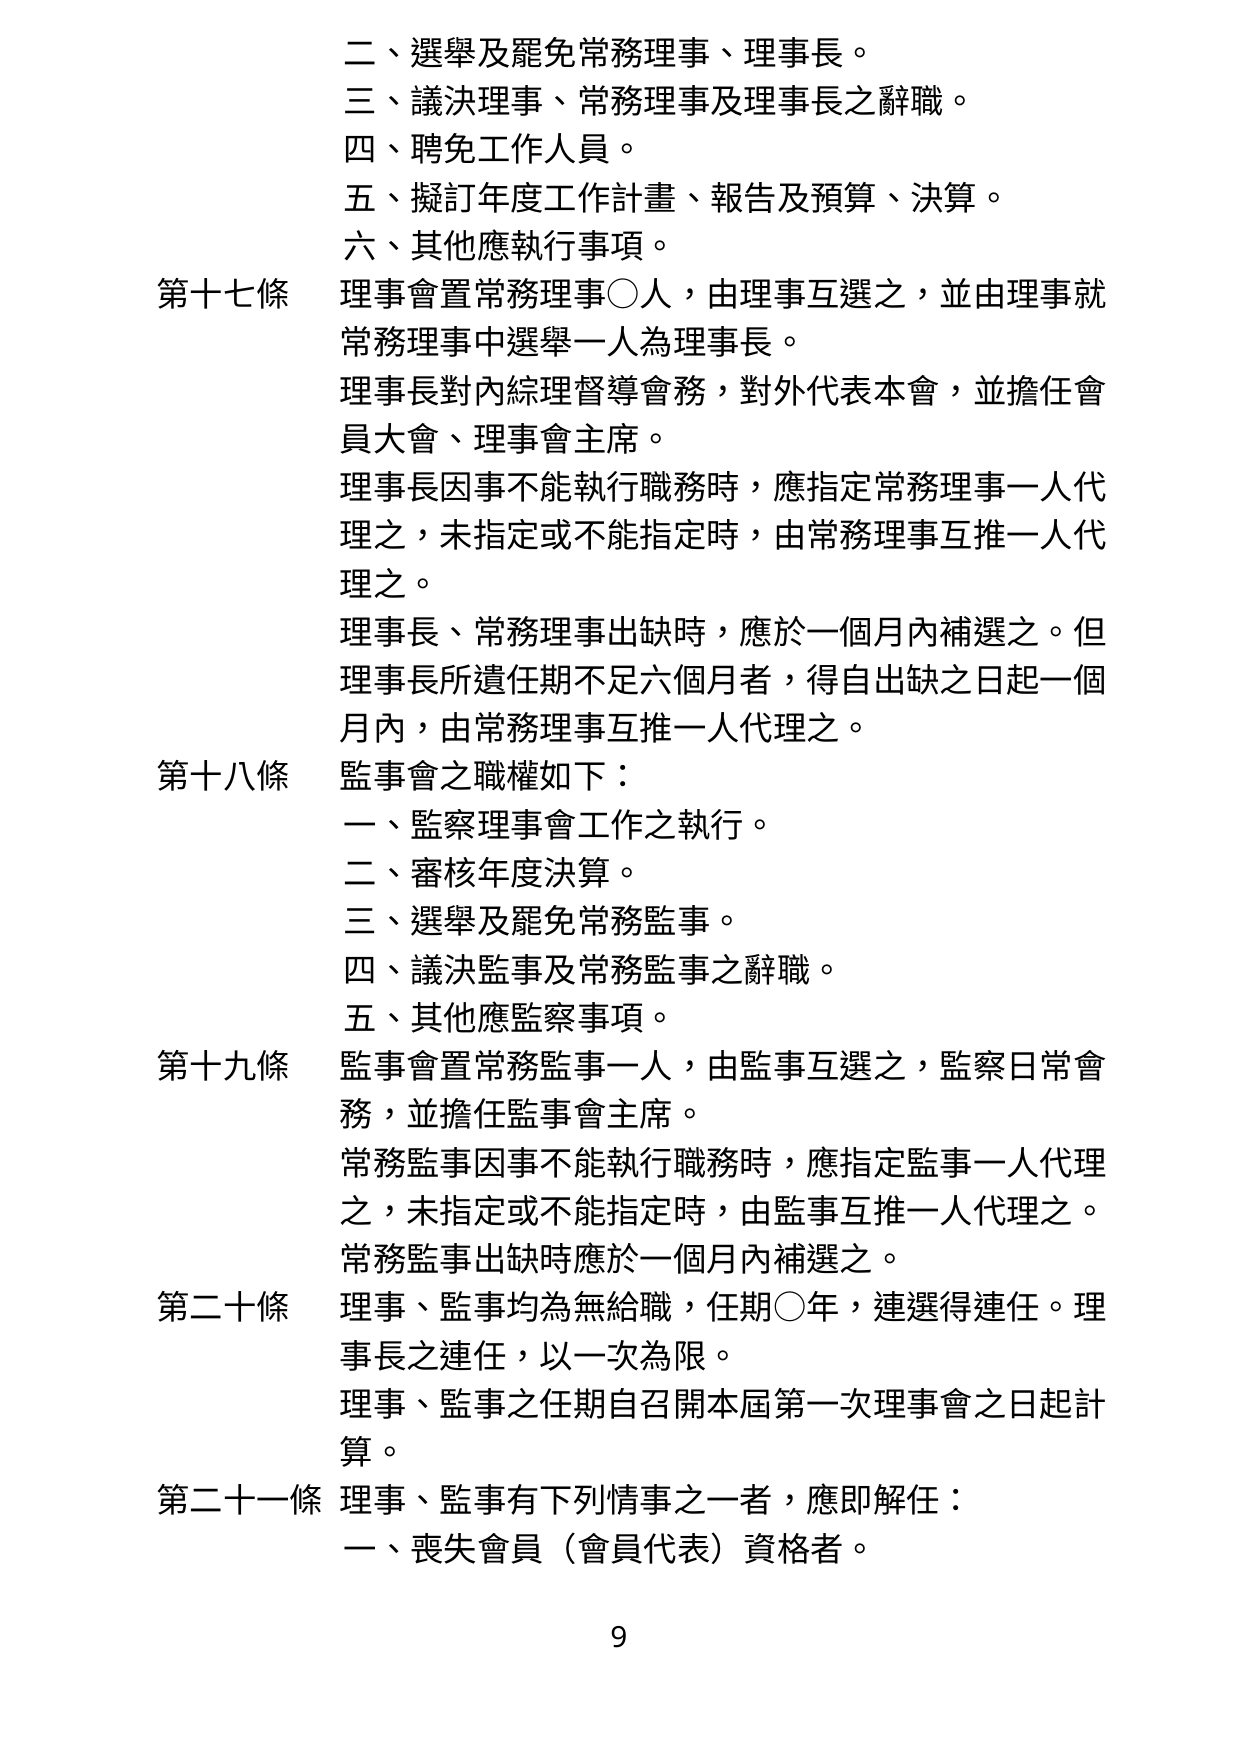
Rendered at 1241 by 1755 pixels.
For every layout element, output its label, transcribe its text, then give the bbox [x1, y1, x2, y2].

text 三、選舉及罷免常務監事。 [344, 895, 1119, 943]
text 第十七條 理事會置常務理事○人，由理事互選之，並由理事就常務理事中選舉一人為理事長。 理事長對內綜理督導會務，對外代表本會，並擔任會員大會、理事會主席。 理事長因事不能執行職務時，應指定常務理事一人代理之，未指定或不能指定時，由常務理事互推一人代理之。 理事長、常務理事出缺時，應於一個月內補選之。但理事長所遺任期不足六個月者，得自出缺之日起一個月內，由常務理事互推一人代理之。 [156, 268, 1119, 750]
text 二、選舉及罷免常務理事、理事長。 [344, 27, 1119, 75]
text 一、喪失會員（會員代表）資格者。 [344, 1523, 1119, 1571]
text 四、聘免工作人員。 [344, 123, 1119, 171]
text 第二十一條 理事、監事有下列情事之一者，應即解任： [156, 1474, 1119, 1523]
text 五、其他應監察事項。 [344, 992, 1119, 1040]
text 五、擬訂年度工作計畫、報告及預算、決算。 [344, 171, 1119, 219]
text 第十九條 監事會置常務監事一人，由監事互選之，監察日常會務，並擔任監事會主席。 常務監事因事不能執行職務時，應指定監事一人代理之，未指定或不能指定時，由監事互推一人代理之。 常務監事出缺時應於一個月內補選之。 [156, 1040, 1119, 1281]
text 一、監察理事會工作之執行。 [344, 799, 1119, 847]
text 四、議決監事及常務監事之辭職。 [344, 943, 1119, 992]
text 第二十條 理事、監事均為無給職，任期○年，連選得連任。理事長之連任，以一次為限。 理事、監事之任期自召開本屆第一次理事會之日起計算。 [156, 1281, 1119, 1474]
text 三、議決理事、常務理事及理事長之辭職。 [344, 75, 1119, 123]
text 二、審核年度決算。 [344, 847, 1119, 895]
text 六、其他應執行事項。 [344, 219, 1119, 268]
text 第十八條 監事會之職權如下： [156, 750, 1119, 799]
